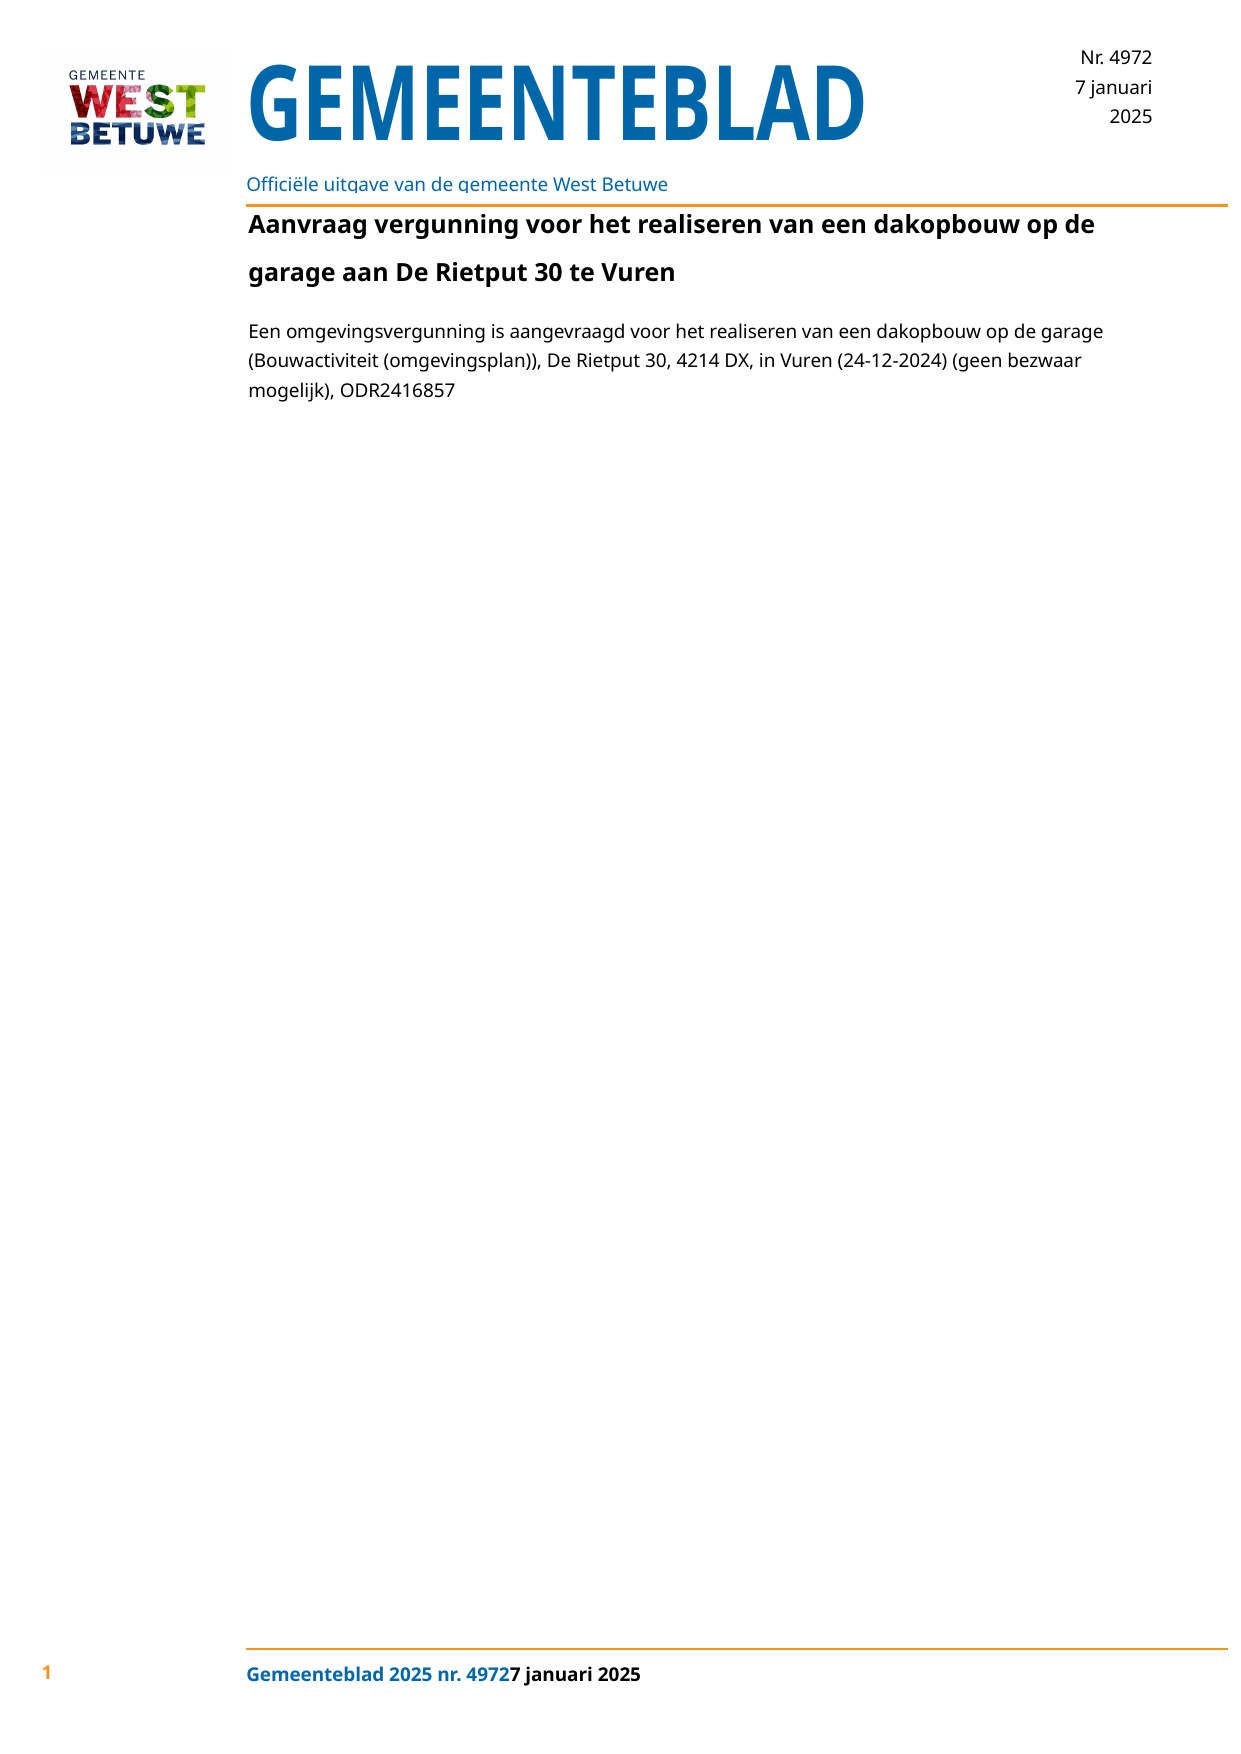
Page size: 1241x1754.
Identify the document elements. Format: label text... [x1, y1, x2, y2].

picture [41, 47, 231, 172]
text Een omgevingsvergunning is aangevraagd voor het realiseren van een dakopbouw op de garage (Bouwactiviteit (omgevingsplan)), De Rietput 30, 4214 DX, in Vuren (24-12-2024) (geen bezwaar mogelijk), ODR2416857 [248, 318, 1152, 403]
text Aanvraag vergunning voor het realiseren van een dakopbouw op de garage aan De Rietput 30 te Vuren [248, 207, 1152, 288]
